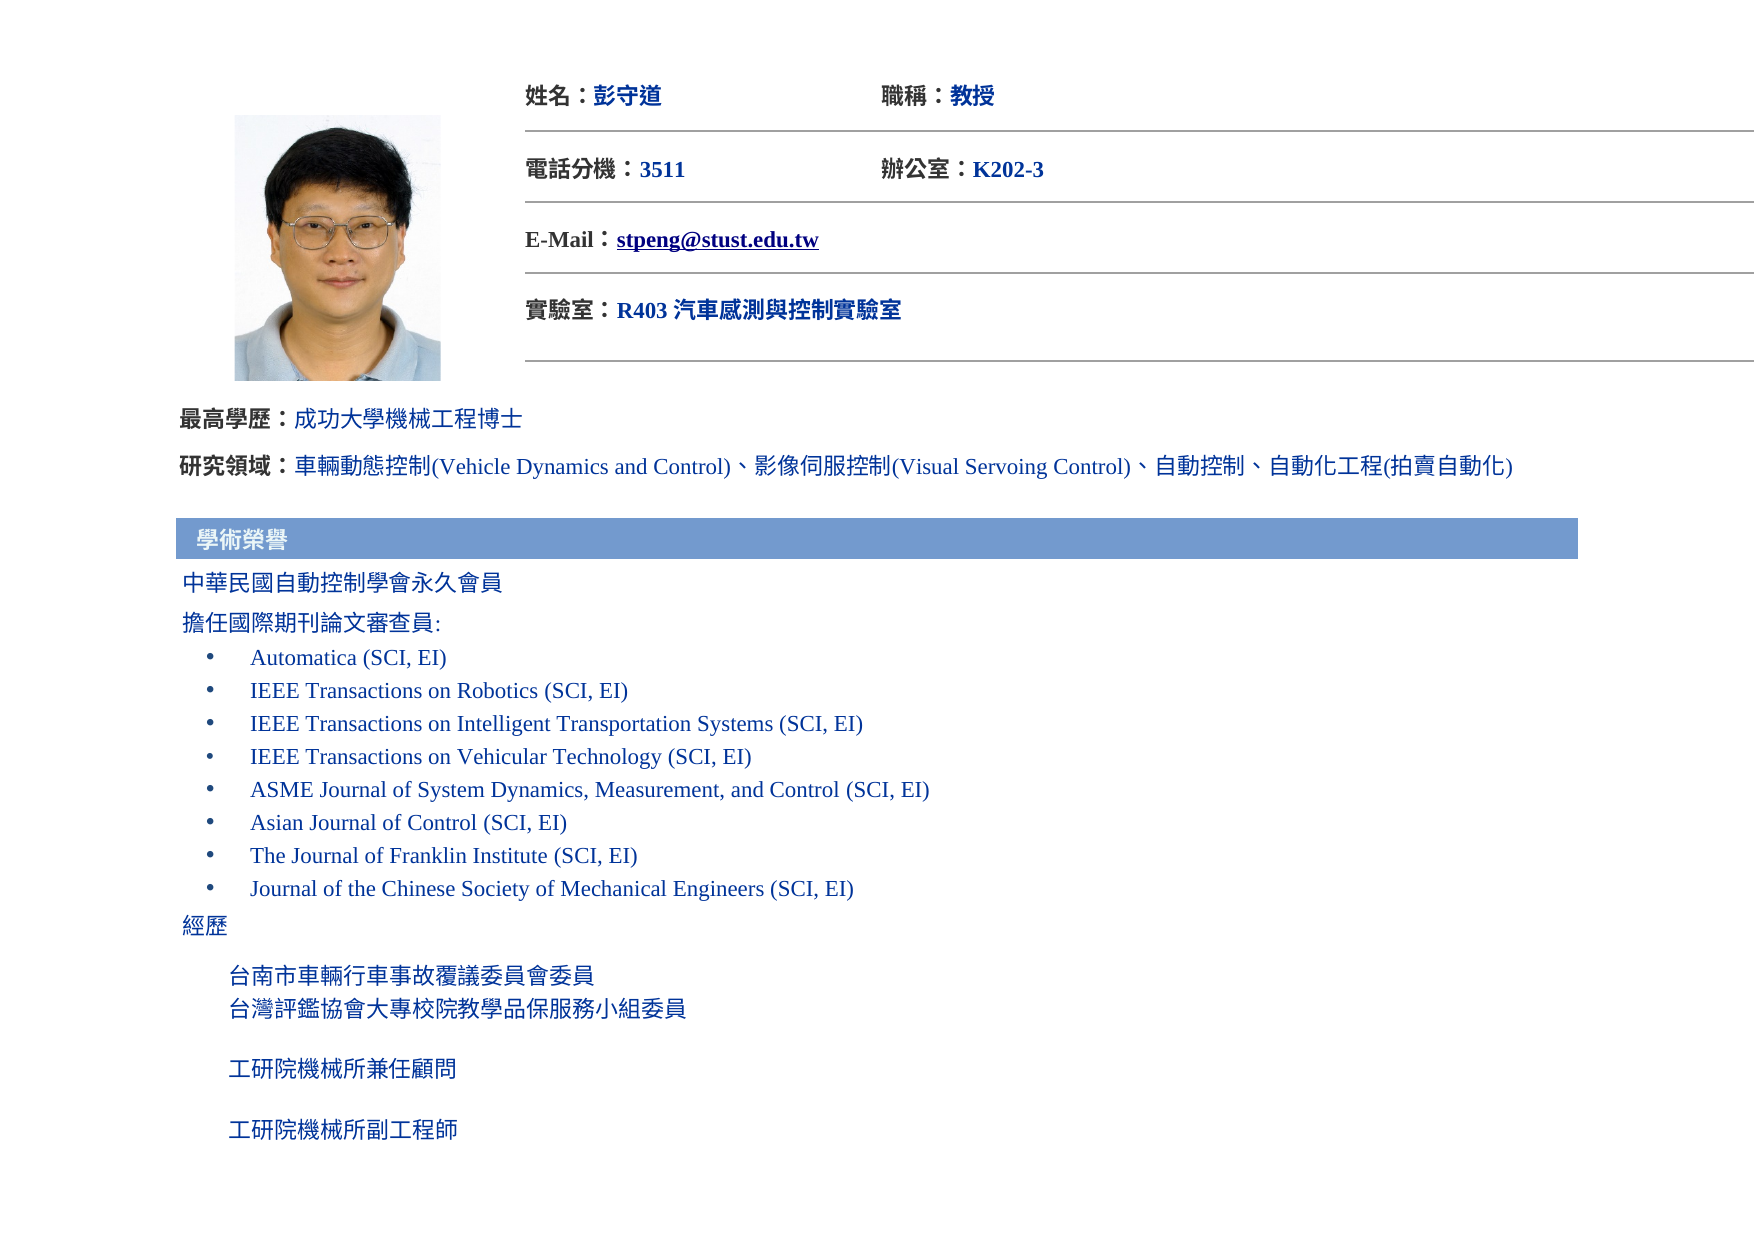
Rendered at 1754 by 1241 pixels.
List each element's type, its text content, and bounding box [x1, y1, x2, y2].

table_cell [522, 115, 1578, 147]
table_cell Asian Journal of Control (SCI, EI) [179, 806, 1578, 839]
table_cell 工研院機械所副工程師 [179, 1098, 1578, 1148]
table_header [176, 75, 522, 394]
table_cell Journal of the Chinese Society of Mechanical Engineers (SCI, EI) [179, 872, 1578, 905]
table_cell [522, 328, 1578, 394]
table_cell 辦公室：K202-3 [878, 147, 1578, 187]
table_cell Automatica (SCI, EI) [179, 641, 1578, 674]
table_cell [522, 258, 1578, 289]
table_cell 學術榮譽 [176, 518, 1578, 559]
table_header 中華民國自動控制學會永久會員 [179, 562, 1578, 602]
table_cell 實驗室：R403 汽車感測與控制實驗室 [522, 289, 1578, 328]
table_cell 最高學歷：成功大學機械工程博士 [176, 394, 1578, 441]
table_cell 台南市車輛行車事故覆議委員會委員 台灣評鑑協會大專校院教學品保服務小組委員 [179, 944, 1578, 1038]
table_cell [522, 187, 1578, 218]
table_cell IEEE Transactions on Vehicular Technology (SCI, EI) ASME Journal of System Dynamics, Measurement, and Control (SCI, EI) [179, 740, 1578, 806]
table_cell IEEE Transactions on Robotics (SCI, EI) [179, 674, 1578, 707]
table_cell 工研院機械所兼任顧問 [179, 1038, 1578, 1098]
table_cell 電話分機：3511 [522, 147, 878, 187]
table_cell IEEE Transactions on Intelligent Transportation Systems (SCI, EI) [179, 707, 1578, 740]
table_header 職稱：教授 [878, 75, 1578, 114]
table_cell [176, 488, 1578, 518]
table_cell [176, 559, 1578, 1151]
table_header 姓名：彭守道 [522, 75, 878, 114]
table_cell 研究領域：車輛動態控制(Vehicle Dynamics and Control)、影像伺服控制(Visual Servoing Control)、自動控制、自動化工程(拍賣自動化) [176, 441, 1578, 488]
table_cell 經歷 [179, 905, 1578, 944]
table_cell The Journal of Franklin Institute (SCI, EI) [179, 839, 1578, 872]
table_cell E-Mail：stpeng@stust.edu.tw [522, 218, 1578, 257]
table_cell 擔任國際期刊論文審查員: [179, 602, 1578, 641]
